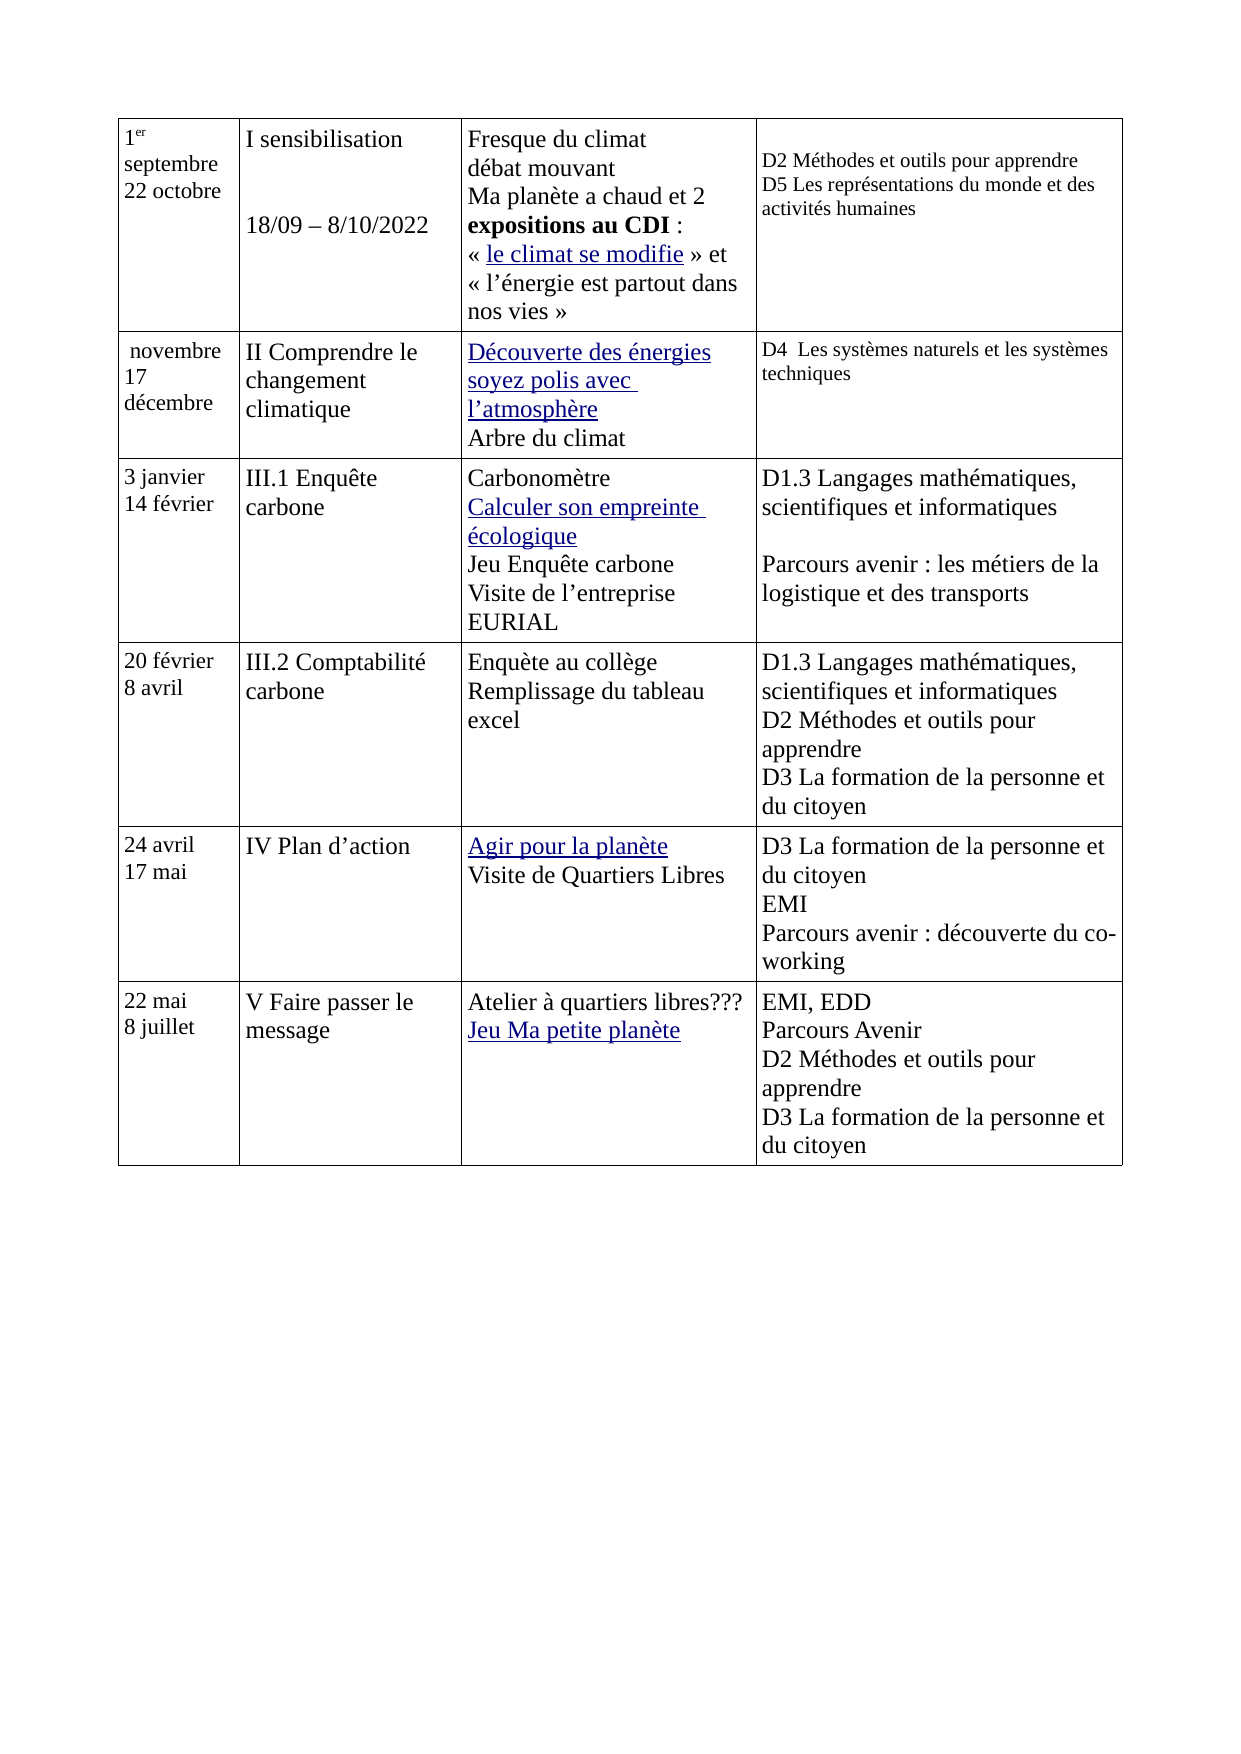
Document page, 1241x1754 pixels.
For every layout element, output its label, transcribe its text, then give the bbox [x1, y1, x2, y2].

table_header D2 Méthodes et outils pour apprendre D5 Les représentations du monde et des activités humaines [757, 119, 1122, 331]
table_cell Agir pour la planète Visite de Quartiers Libres [462, 827, 756, 981]
table_cell Carbonomètre Calculer son empreinte écologique Jeu Enquête carbone Visite de l’entreprise EURIAL [462, 459, 756, 642]
table_cell 24 avril 17 mai [119, 827, 239, 981]
table_cell III.2 Comptabilité carbone [240, 643, 461, 826]
table_cell Atelier à quartiers libres??? Jeu Ma petite planète [462, 982, 756, 1165]
table_cell Découverte des énergies soyez polis avec l’atmosphère Arbre du climat [462, 332, 756, 457]
table_cell D4 Les systèmes naturels et les systèmes techniques [757, 332, 1122, 457]
table_cell Fresque du climat débat mouvant Ma planète a chaud et 2 expositions au CDI : « le climat se modifie » et « l’énergie est partout dans nos vies » [462, 119, 756, 331]
table_cell IV Plan d’action [240, 827, 461, 981]
table_cell D1.3 Langages mathématiques, scientifiques et informatiques D2 Méthodes et outils pour apprendre D3 La formation de la personne et du citoyen [757, 643, 1122, 826]
table_cell V Faire passer le message [240, 982, 461, 1165]
table_cell 1er septembre 22 octobre [119, 119, 239, 331]
table_cell D3 La formation de la personne et du citoyen EMI Parcours avenir : découverte du co-working [757, 827, 1122, 981]
table_cell II Comprendre le changement climatique [240, 332, 461, 457]
table_cell D1.3 Langages mathématiques, scientifiques et informatiques Parcours avenir : les métiers de la logistique et des transports [757, 459, 1122, 642]
table_cell 20 février 8 avril [119, 643, 239, 826]
table_cell novembre 17 décembre [119, 332, 239, 457]
table_cell Enquète au collège Remplissage du tableau excel [462, 643, 756, 826]
table_cell 22 mai 8 juillet [119, 982, 239, 1165]
table_cell I sensibilisation 18/09 – 8/10/2022 [240, 119, 461, 331]
table_cell III.1 Enquête carbone [240, 459, 461, 642]
table_cell 3 janvier 14 février [119, 459, 239, 642]
table_cell EMI, EDD Parcours Avenir D2 Méthodes et outils pour apprendre D3 La formation de la personne et du citoyen [757, 982, 1122, 1165]
